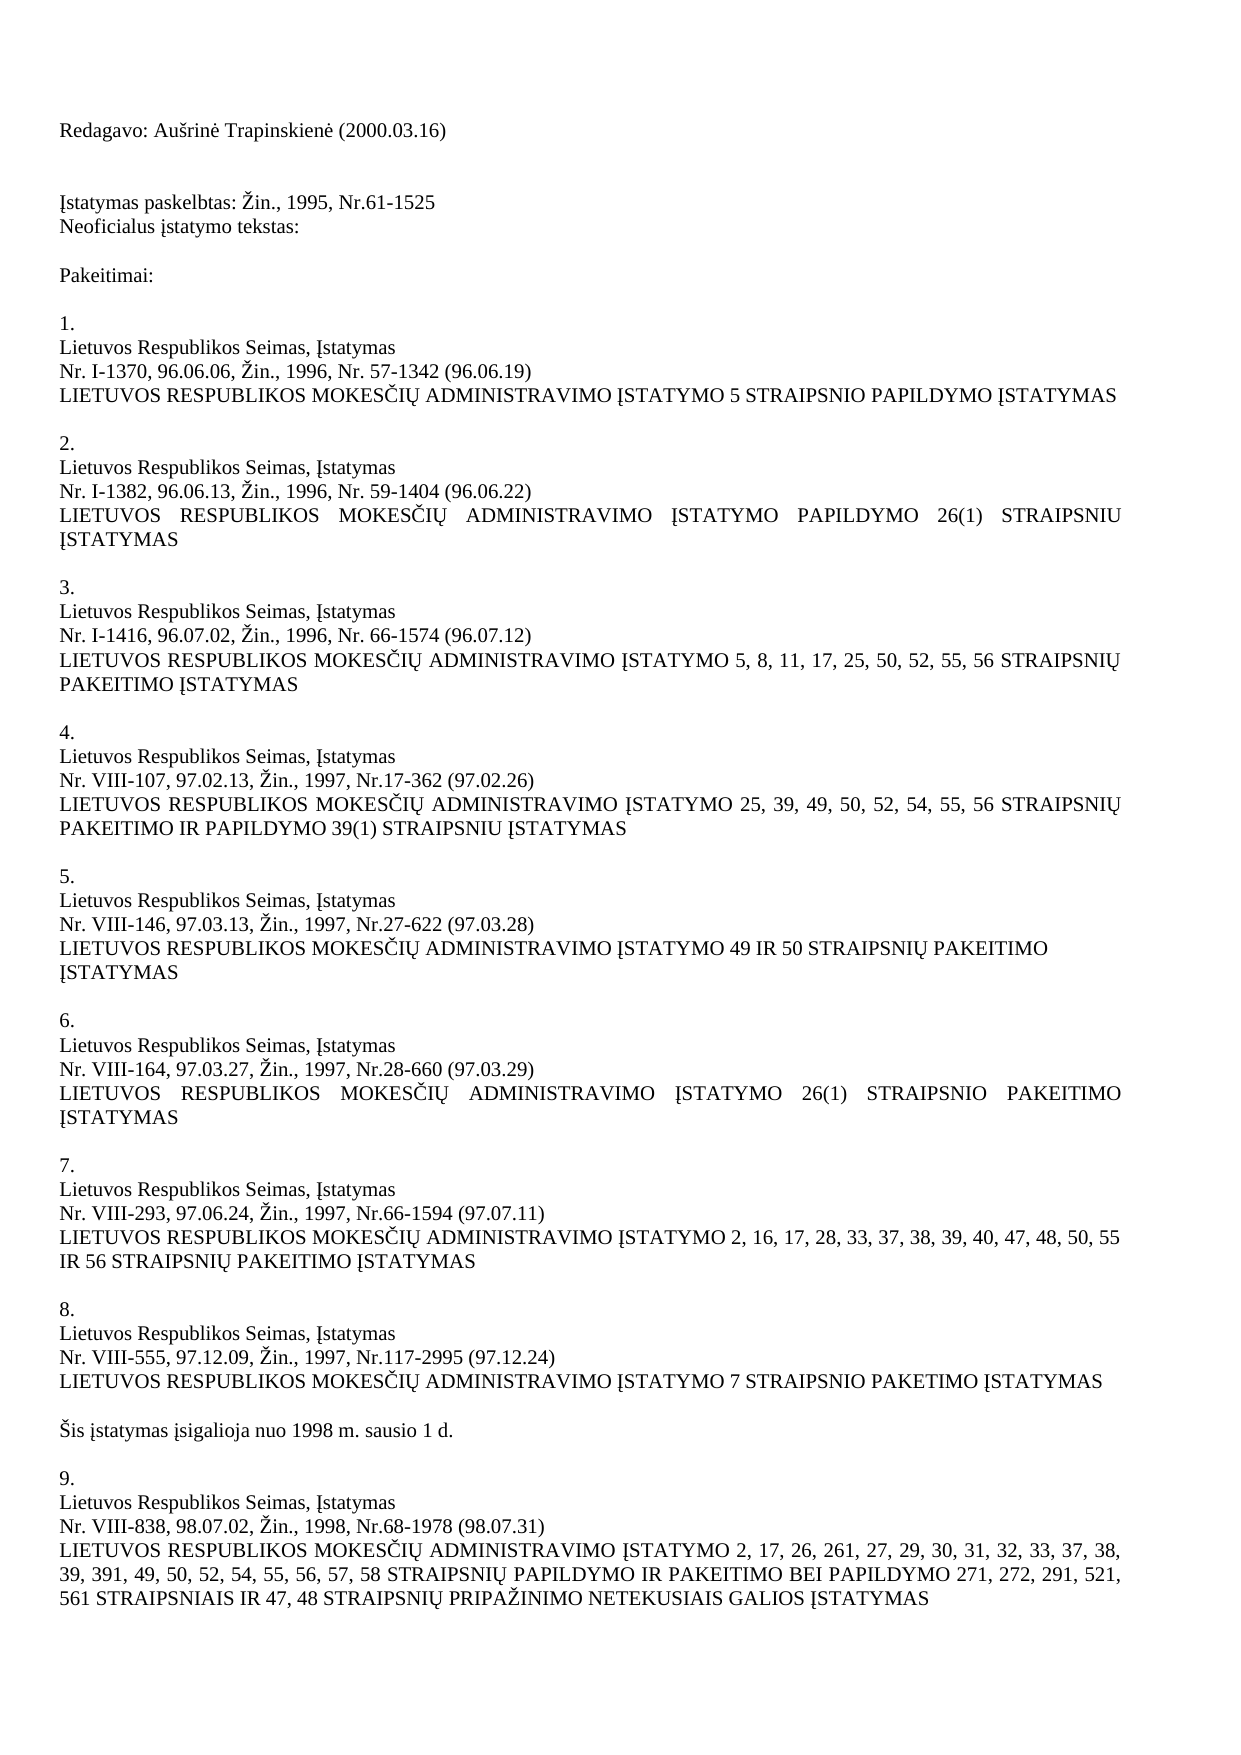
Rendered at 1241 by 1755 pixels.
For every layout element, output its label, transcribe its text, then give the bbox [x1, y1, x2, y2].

text LIETUVOS RESPUBLIKOS MOKESČIŲ ADMINISTRAVIMO ĮSTATYMO 2, 17, 26, 261, 27, 29, 30, 31, 32, 33, 37, 38, 39, 391, 49, 50, 52, 54, 55, 56, 57, 58 STRAIPSNIŲ PAPILDYMO IR PAKEITIMO BEI PAPILDYMO 271, 272, 291, 521, 561 STRAIPSNIAIS IR 47, 48 STRAIPSNIŲ PRIPAŽINIMO NETEKUSIAIS GALIOS ĮSTATYMAS [59, 1538, 1122, 1610]
text Lietuvos Respublikos Seimas, Įstatymas [59, 1490, 1122, 1514]
text Redagavo: Aušrinė Trapinskienė (2000.03.16) [59, 118, 1122, 142]
text Neoficialus įstatymo tekstas: [59, 214, 1122, 238]
text Lietuvos Respublikos Seimas, Įstatymas [59, 1032, 1122, 1057]
text 1. [59, 311, 1122, 335]
text LIETUVOS RESPUBLIKOS MOKESČIŲ ADMINISTRAVIMO ĮSTATYMO 26(1) STRAIPSNIO PAKEITIMO ĮSTATYMAS [59, 1081, 1122, 1129]
text LIETUVOS RESPUBLIKOS MOKESČIŲ ADMINISTRAVIMO ĮSTATYMO 7 STRAIPSNIO PAKETIMO ĮSTATYMAS [59, 1369, 1122, 1393]
text Nr. VIII-555, 97.12.09, Žin., 1997, Nr.117-2995 (97.12.24) [59, 1345, 1122, 1369]
text 5. [59, 864, 1122, 888]
text LIETUVOS RESPUBLIKOS MOKESČIŲ ADMINISTRAVIMO ĮSTATYMO 5, 8, 11, 17, 25, 50, 52, 55, 56 STRAIPSNIŲ PAKEITIMO ĮSTATYMAS [59, 647, 1122, 696]
text Nr. VIII-146, 97.03.13, Žin., 1997, Nr.27-622 (97.03.28) [59, 912, 1122, 936]
text LIETUVOS RESPUBLIKOS MOKESČIŲ ADMINISTRAVIMO ĮSTATYMO 5 STRAIPSNIO PAPILDYMO ĮSTATYMAS [59, 383, 1122, 407]
text LIETUVOS RESPUBLIKOS MOKESČIŲ ADMINISTRAVIMO ĮSTATYMO 49 IR 50 STRAIPSNIŲ PAKEITIMO ĮSTATYMAS [59, 936, 1122, 984]
text 4. [59, 720, 1122, 744]
text LIETUVOS RESPUBLIKOS MOKESČIŲ ADMINISTRAVIMO ĮSTATYMO 2, 16, 17, 28, 33, 37, 38, 39, 40, 47, 48, 50, 55 IR 56 STRAIPSNIŲ PAKEITIMO ĮSTATYMAS [59, 1225, 1122, 1273]
text Nr. VIII-164, 97.03.27, Žin., 1997, Nr.28-660 (97.03.29) [59, 1057, 1122, 1081]
text Lietuvos Respublikos Seimas, Įstatymas [59, 1177, 1122, 1201]
text Lietuvos Respublikos Seimas, Įstatymas [59, 1321, 1122, 1345]
text Nr. I-1416, 96.07.02, Žin., 1996, Nr. 66-1574 (96.07.12) [59, 623, 1122, 647]
text 6. [59, 1008, 1122, 1032]
text Lietuvos Respublikos Seimas, Įstatymas [59, 888, 1122, 912]
text Šis įstatymas įsigalioja nuo 1998 m. sausio 1 d. [59, 1417, 1122, 1442]
text LIETUVOS RESPUBLIKOS MOKESČIŲ ADMINISTRAVIMO ĮSTATYMO PAPILDYMO 26(1) STRAIPSNIU ĮSTATYMAS [59, 503, 1122, 551]
text Pakeitimai: [59, 262, 1122, 287]
text 9. [59, 1466, 1122, 1490]
text Nr. I-1370, 96.06.06, Žin., 1996, Nr. 57-1342 (96.06.19) [59, 359, 1122, 383]
text 7. [59, 1153, 1122, 1177]
text 2. [59, 431, 1122, 455]
text Lietuvos Respublikos Seimas, Įstatymas [59, 599, 1122, 623]
text Įstatymas paskelbtas: Žin., 1995, Nr.61-1525 [59, 190, 1122, 214]
text Lietuvos Respublikos Seimas, Įstatymas [59, 744, 1122, 768]
text Nr. I-1382, 96.06.13, Žin., 1996, Nr. 59-1404 (96.06.22) [59, 479, 1122, 503]
text 3. [59, 575, 1122, 599]
text LIETUVOS RESPUBLIKOS MOKESČIŲ ADMINISTRAVIMO ĮSTATYMO 25, 39, 49, 50, 52, 54, 55, 56 STRAIPSNIŲ PAKEITIMO IR PAPILDYMO 39(1) STRAIPSNIU ĮSTATYMAS [59, 792, 1122, 840]
text Nr. VIII-293, 97.06.24, Žin., 1997, Nr.66-1594 (97.07.11) [59, 1201, 1122, 1225]
text 8. [59, 1297, 1122, 1321]
text Lietuvos Respublikos Seimas, Įstatymas [59, 335, 1122, 359]
text Lietuvos Respublikos Seimas, Įstatymas [59, 455, 1122, 479]
text Nr. VIII-838, 98.07.02, Žin., 1998, Nr.68-1978 (98.07.31) [59, 1514, 1122, 1538]
text Nr. VIII-107, 97.02.13, Žin., 1997, Nr.17-362 (97.02.26) [59, 768, 1122, 792]
